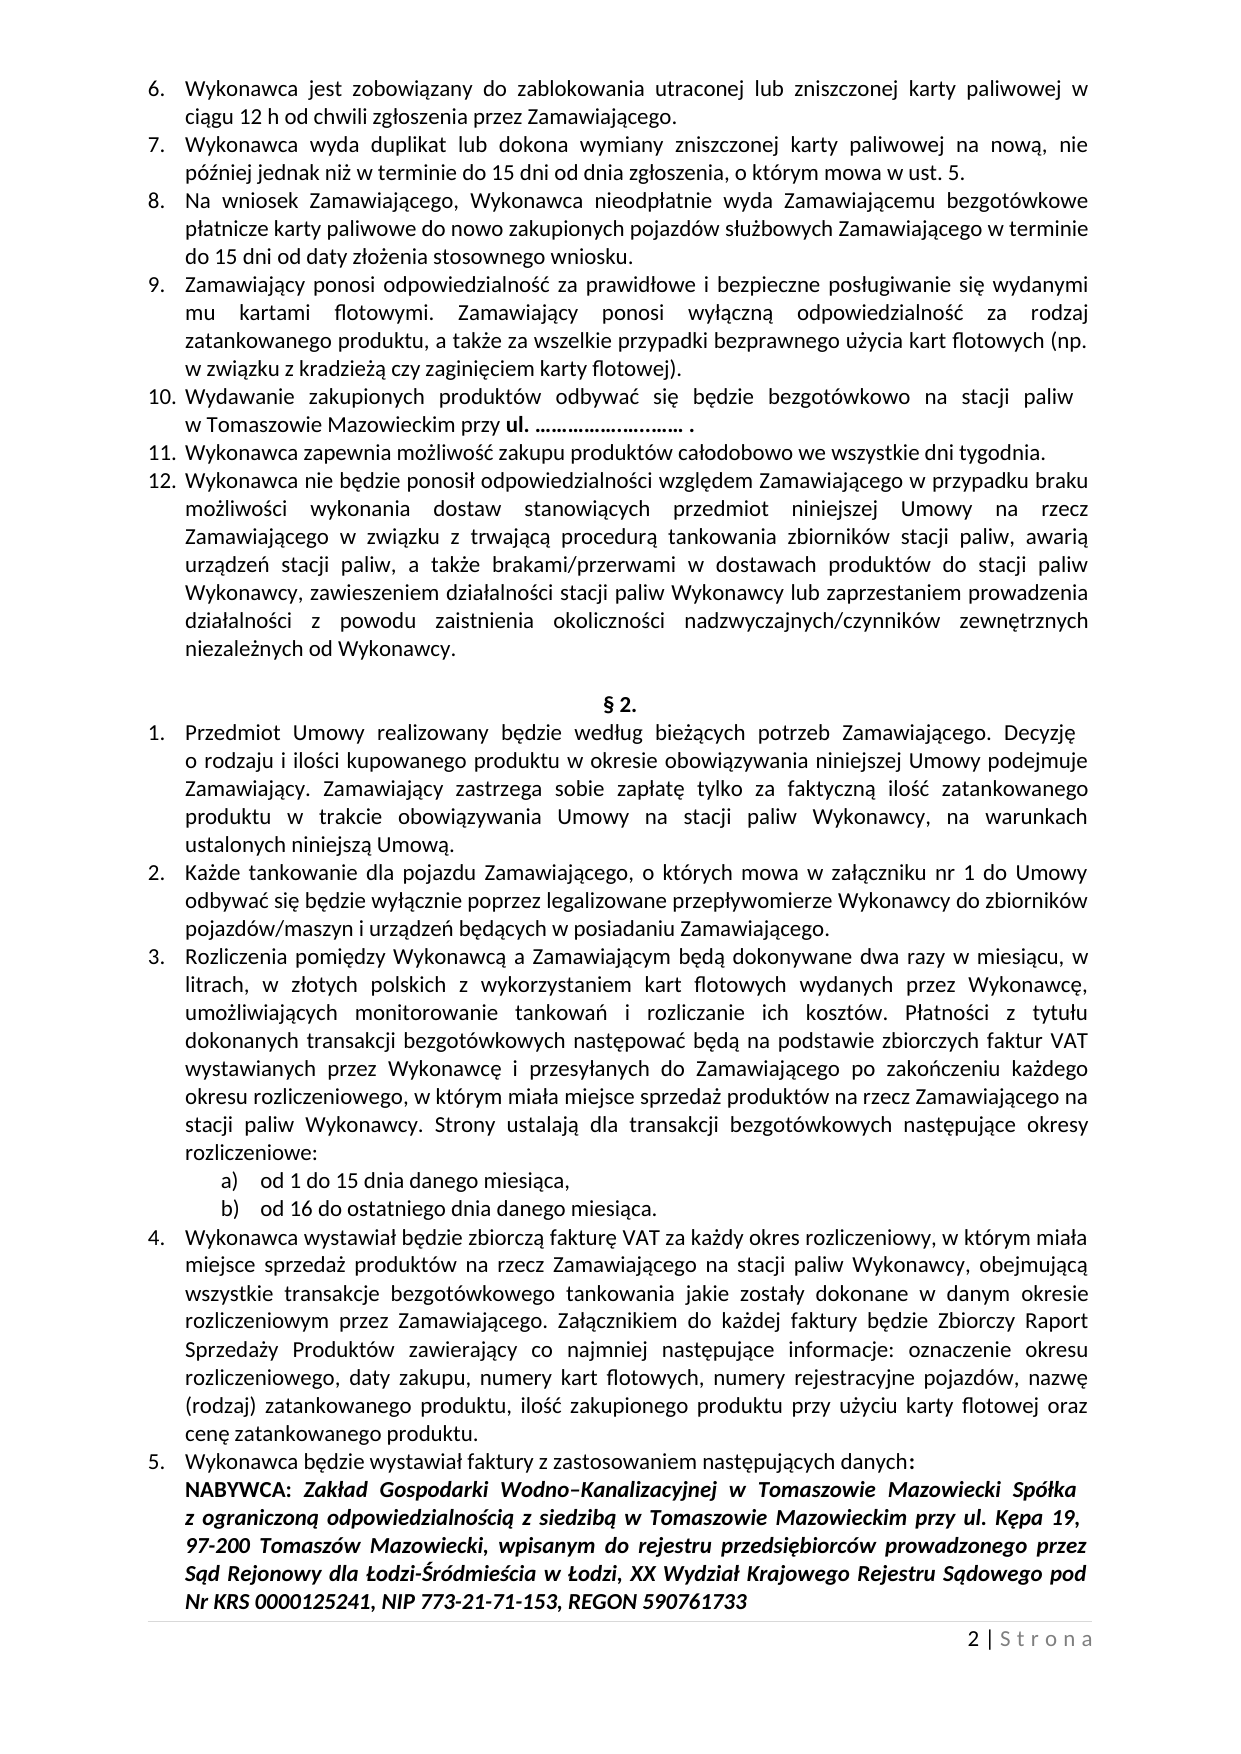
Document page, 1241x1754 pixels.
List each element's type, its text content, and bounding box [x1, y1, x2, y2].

text § 2. [148, 690, 1092, 718]
list Wykonawca nie będzie ponosił odpowiedzialności względem Zamawiającego w przypadku braku możliwości wykonania dostaw stanowiących przedmiot niniejszej Umowy na rzecz Zamawiającego w związku z trwającą procedurą tankowania zbiorników stacji paliw, awarią urządzeń stacji paliw, a także brakami/przerwami w dostawach produktów do stacji paliw Wykonawcy, zawieszeniem działalności stacji paliw Wykonawcy lub zaprzestaniem prowadzenia działalności z powodu zaistnienia okoliczności nadzwyczajnych/czynników zewnętrznych niezależnych od Wykonawcy. [148, 466, 1089, 662]
list NABYWCA: Zakład Gospodarki Wodno–Kanalizacyjnej w Tomaszowie Mazowiecki Spółka z ograniczoną odpowiedzialnością z siedzibą w Tomaszowie Mazowieckim przy ul. Kępa 19, 97-200 Tomaszów Mazowiecki, wpisanym do rejestru przedsiębiorców prowadzonego przez Sąd Rejonowy dla Łodzi-Śródmieścia w Łodzi, XX Wydział Krajowego Rejestru Sądowego pod Nr KRS 0000125241, NIP 773-21-71-153, REGON 590761733 [185, 1475, 1089, 1615]
list Zamawiający ponosi odpowiedzialność za prawidłowe i bezpieczne posługiwanie się wydanymi mu kartami flotowymi. Zamawiający ponosi wyłączną odpowiedzialność za rodzaj zatankowanego produktu, a także za wszelkie przypadki bezprawnego użycia kart flotowych (np. w związku z kradzieżą czy zaginięciem karty flotowej). [148, 270, 1089, 382]
list Wykonawca jest zobowiązany do zablokowania utraconej lub zniszczonej karty paliwowej w ciągu 12 h od chwili zgłoszenia przez Zamawiającego. [148, 74, 1089, 130]
list Każde tankowanie dla pojazdu Zamawiającego, o których mowa w załączniku nr 1 do Umowy odbywać się będzie wyłącznie poprzez legalizowane przepływomierze Wykonawcy do zbiorników pojazdów/maszyn i urządzeń będących w posiadaniu Zamawiającego. [148, 858, 1089, 942]
list Na wniosek Zamawiającego, Wykonawca nieodpłatnie wyda Zamawiającemu bezgotówkowe płatnicze karty paliwowe do nowo zakupionych pojazdów służbowych Zamawiającego w terminie do 15 dni od daty złożenia stosownego wniosku. [148, 186, 1089, 270]
list od 16 do ostatniego dnia danego miesiąca. [221, 1194, 1089, 1223]
list Wykonawca będzie wystawiał faktury z zastosowaniem następujących danych: [148, 1447, 1089, 1475]
list Wykonawca zapewnia możliwość zakupu produktów całodobowo we wszystkie dni tygodnia. [148, 438, 1089, 466]
list Przedmiot Umowy realizowany będzie według bieżących potrzeb Zamawiającego. Decyzję o rodzaju i ilości kupowanego produktu w okresie obowiązywania niniejszej Umowy podejmuje Zamawiający. Zamawiający zastrzega sobie zapłatę tylko za faktyczną ilość zatankowanego produktu w trakcie obowiązywania Umowy na stacji paliw Wykonawcy, na warunkach ustalonych niniejszą Umową. [148, 718, 1089, 858]
list Rozliczenia pomiędzy Wykonawcą a Zamawiającym będą dokonywane dwa razy w miesiącu, w litrach, w złotych polskich z wykorzystaniem kart flotowych wydanych przez Wykonawcę, umożliwiających monitorowanie tankowań i rozliczanie ich kosztów. Płatności z tytułu dokonanych transakcji bezgotówkowych następować będą na podstawie zbiorczych faktur VAT wystawianych przez Wykonawcę i przesyłanych do Zamawiającego po zakończeniu każdego okresu rozliczeniowego, w którym miała miejsce sprzedaż produktów na rzecz Zamawiającego na stacji paliw Wykonawcy. Strony ustalają dla transakcji bezgotówkowych następujące okresy rozliczeniowe: [148, 942, 1089, 1167]
list od 1 do 15 dnia danego miesiąca, [221, 1167, 1089, 1194]
list Wydawanie zakupionych produktów odbywać się będzie bezgotówkowo na stacji paliw w Tomaszowie Mazowieckim przy ul. …………….…..…… . [148, 382, 1089, 438]
list Wykonawca wystawiał będzie zbiorczą fakturę VAT za każdy okres rozliczeniowy, w którym miała miejsce sprzedaż produktów na rzecz Zamawiającego na stacji paliw Wykonawcy, obejmującą wszystkie transakcje bezgotówkowego tankowania jakie zostały dokonane w danym okresie rozliczeniowym przez Zamawiającego. Załącznikiem do każdej faktury będzie Zbiorczy Raport Sprzedaży Produktów zawierający co najmniej następujące informacje: oznaczenie okresu rozliczeniowego, daty zakupu, numery kart flotowych, numery rejestracyjne pojazdów, nazwę (rodzaj) zatankowanego produktu, ilość zakupionego produktu przy użyciu karty flotowej oraz cenę zatankowanego produktu. [148, 1223, 1089, 1447]
list Wykonawca wyda duplikat lub dokona wymiany zniszczonej karty paliwowej na nową, nie później jednak niż w terminie do 15 dni od dnia zgłoszenia, o którym mowa w ust. 5. [148, 130, 1089, 186]
